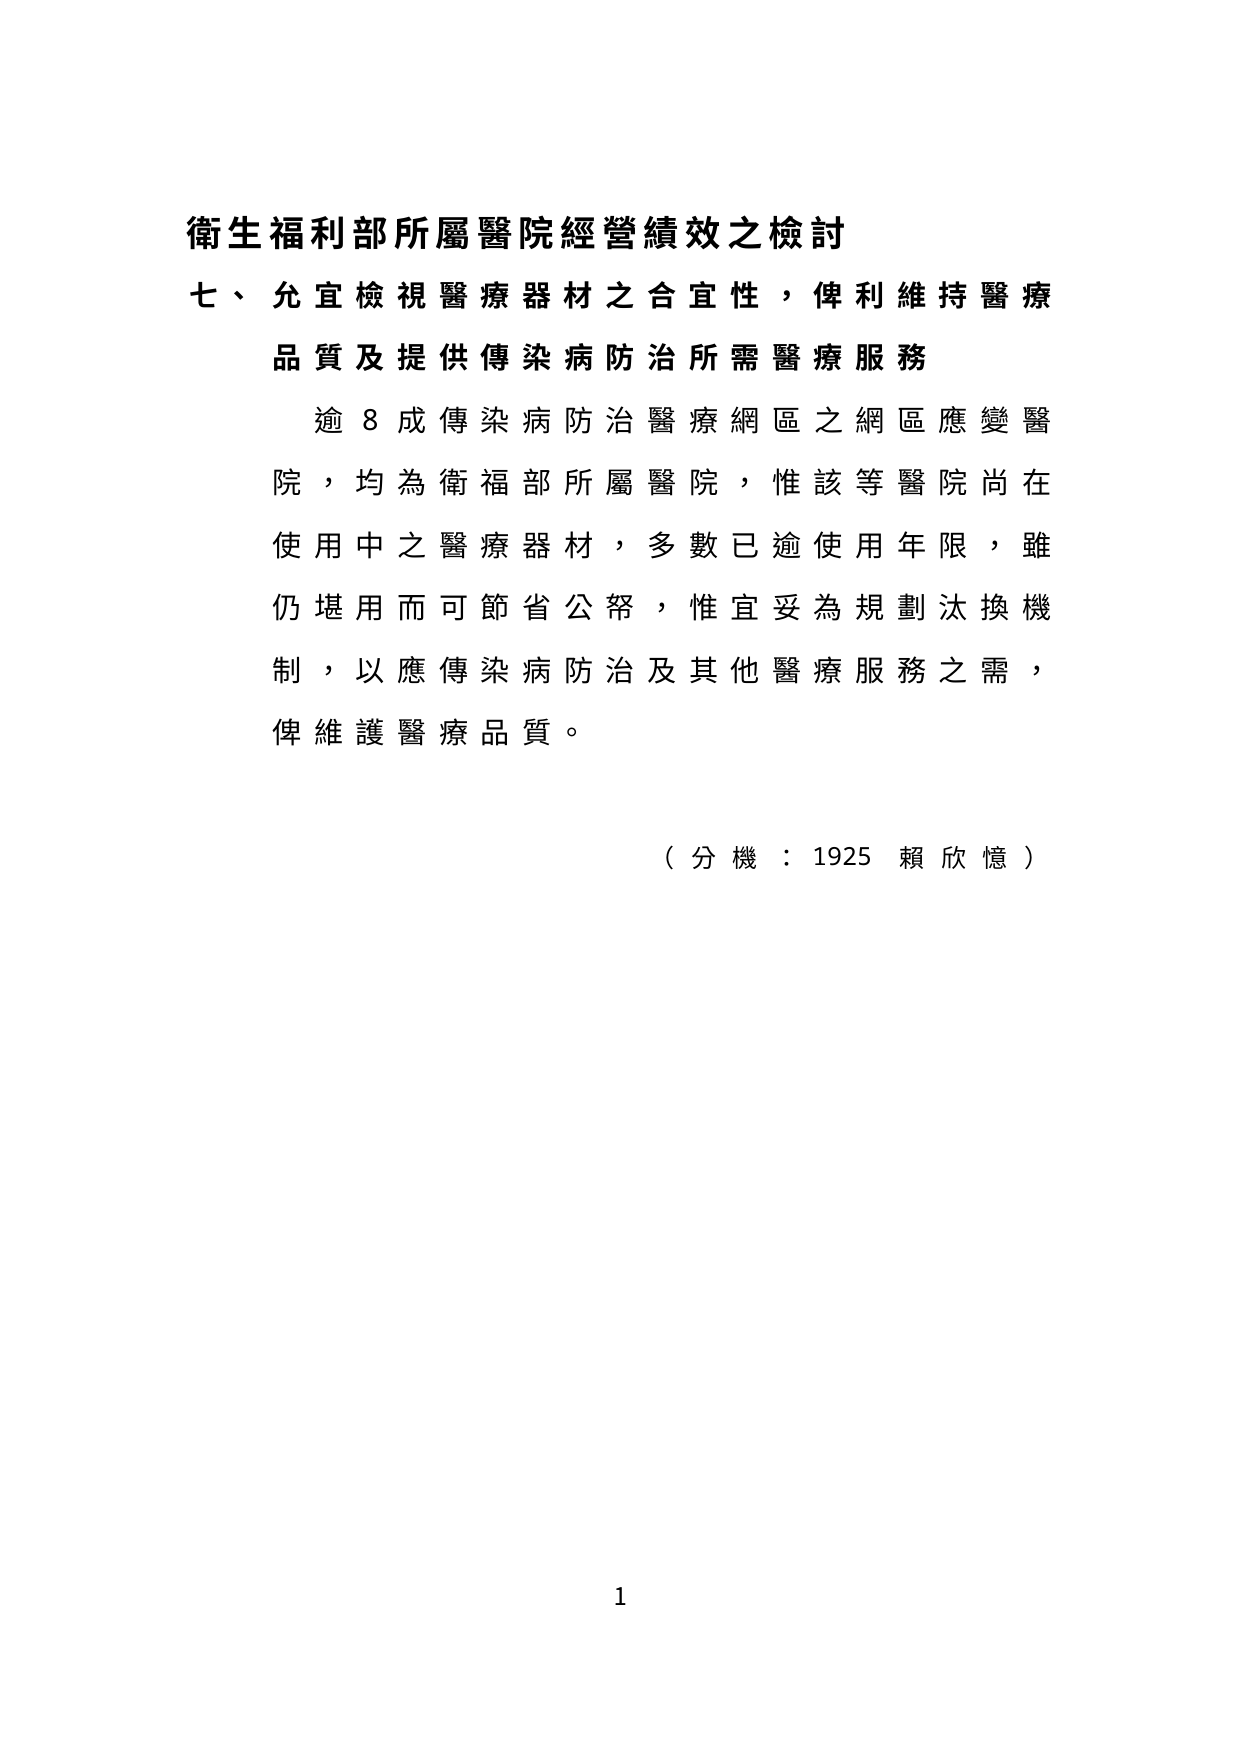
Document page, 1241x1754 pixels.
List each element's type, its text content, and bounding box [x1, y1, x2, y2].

text 衛生福利部所屬醫院經營績效之檢討 [183, 189, 1058, 252]
text 逾8成傳染病防治醫療網區之網區應變醫院，均為衛福部所屬醫院，惟該等醫院尚在使用中之醫療器材，多數已逾使用年限，雖仍堪用而可節省公帑，惟宜妥為規劃汰換機制，以應傳染病防治及其他醫療服務之需，俾維護醫療品質。 [242, 377, 1058, 752]
text （分機：1925 賴欣憶） [183, 814, 1058, 877]
text 七、允宜檢視醫療器材之合宜性，俾利維持醫療品質及提供傳染病防治所需醫療服務 [183, 252, 1058, 377]
